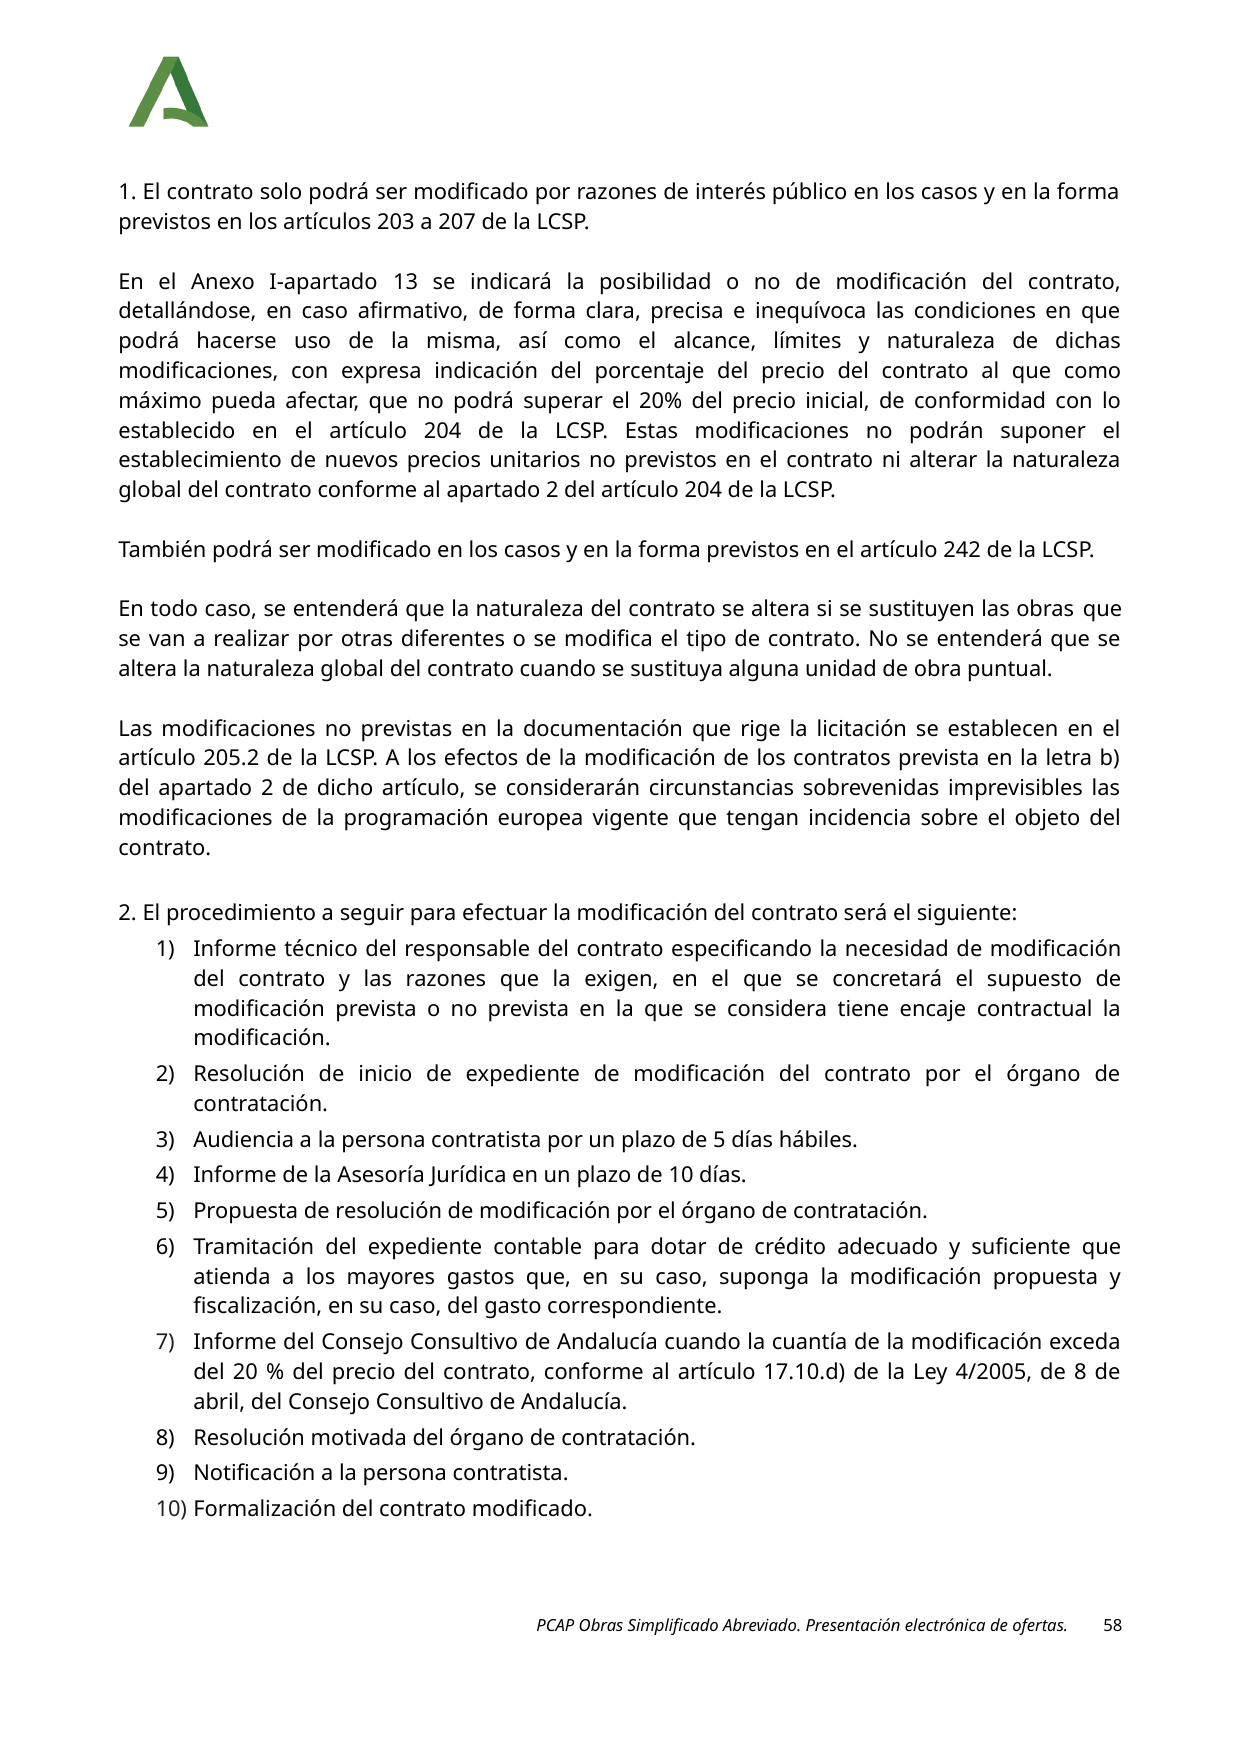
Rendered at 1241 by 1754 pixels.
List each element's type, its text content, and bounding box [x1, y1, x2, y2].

text 1. El contrato solo podrá ser modificado por razones de interés público en los casos y en la forma previstos en los artículos 203 a 207 de la LCSP. [118, 176, 1122, 236]
list Resolución motivada del órgano de contratación. [156, 1421, 1122, 1451]
list Notificación a la persona contratista. [156, 1457, 1122, 1487]
list Informe de la Asesoría Jurídica en un plazo de 10 días. [156, 1159, 1122, 1189]
text 2. El procedimiento a seguir para efectuar la modificación del contrato será el siguiente: [118, 897, 1122, 927]
list Informe técnico del responsable del contrato especificando la necesidad de modificación del contrato y las razones que la exigen, en el que se concretará el supuesto de modificación prevista o no prevista en la que se considera tiene encaje contractual la modificación. [156, 933, 1122, 1052]
list Tramitación del expediente contable para dotar de crédito adecuado y suficiente que atienda a los mayores gastos que, en su caso, suponga la modificación propuesta y fiscalización, en su caso, del gasto correspondiente. [156, 1231, 1122, 1320]
list Resolución de inicio de expediente de modificación del contrato por el órgano de contratación. [156, 1058, 1122, 1118]
text En el Anexo I-apartado 13 se indicará la posibilidad o no de modificación del contrato, detallándose, en caso afirmativo, de forma clara, precisa e inequívoca las condiciones en que podrá hacerse uso de la misma, así como el alcance, límites y naturaleza de dichas modificaciones, con expresa indicación del porcentaje del precio del contrato al que como máximo pueda afectar, que no podrá superar el 20% del precio inicial, de conformidad con lo establecido en el artículo 204 de la LCSP. Estas modificaciones no podrán suponer el establecimiento de nuevos precios unitarios no previstos en el contrato ni alterar la naturaleza global del contrato conforme al apartado 2 del artículo 204 de la LCSP. [118, 266, 1122, 504]
list Audiencia a la persona contratista por un plazo de 5 días hábiles. [156, 1124, 1122, 1153]
list Informe del Consejo Consultivo de Andalucía cuando la cuantía de la modificación exceda del 20 % del precio del contrato, conforme al artículo 17.10.d) de la Ley 4/2005, de 8 de abril, del Consejo Consultivo de Andalucía. [156, 1326, 1122, 1416]
list Formalización del contrato modificado. [156, 1493, 1122, 1523]
text Las modificaciones no previstas en la documentación que rige la licitación se establecen en el artículo 205.2 de la LCSP. A los efectos de la modificación de los contratos prevista en la letra b) del apartado 2 de dicho artículo, se considerarán circunstancias sobrevenidas imprevisibles las modificaciones de la programación europea vigente que tengan incidencia sobre el objeto del contrato. [118, 713, 1122, 862]
list Propuesta de resolución de modificación por el órgano de contratación. [156, 1195, 1122, 1225]
picture [124, 52, 213, 131]
text También podrá ser modificado en los casos y en la forma previstos en el artículo 242 de la LCSP. [118, 534, 1122, 564]
text En todo caso, se entenderá que la naturaleza del contrato se altera si se sustituyen las obras que se van a realizar por otras diferentes o se modifica el tipo de contrato. No se entenderá que se altera la naturaleza global del contrato cuando se sustituya alguna unidad de obra puntual. [118, 593, 1122, 683]
